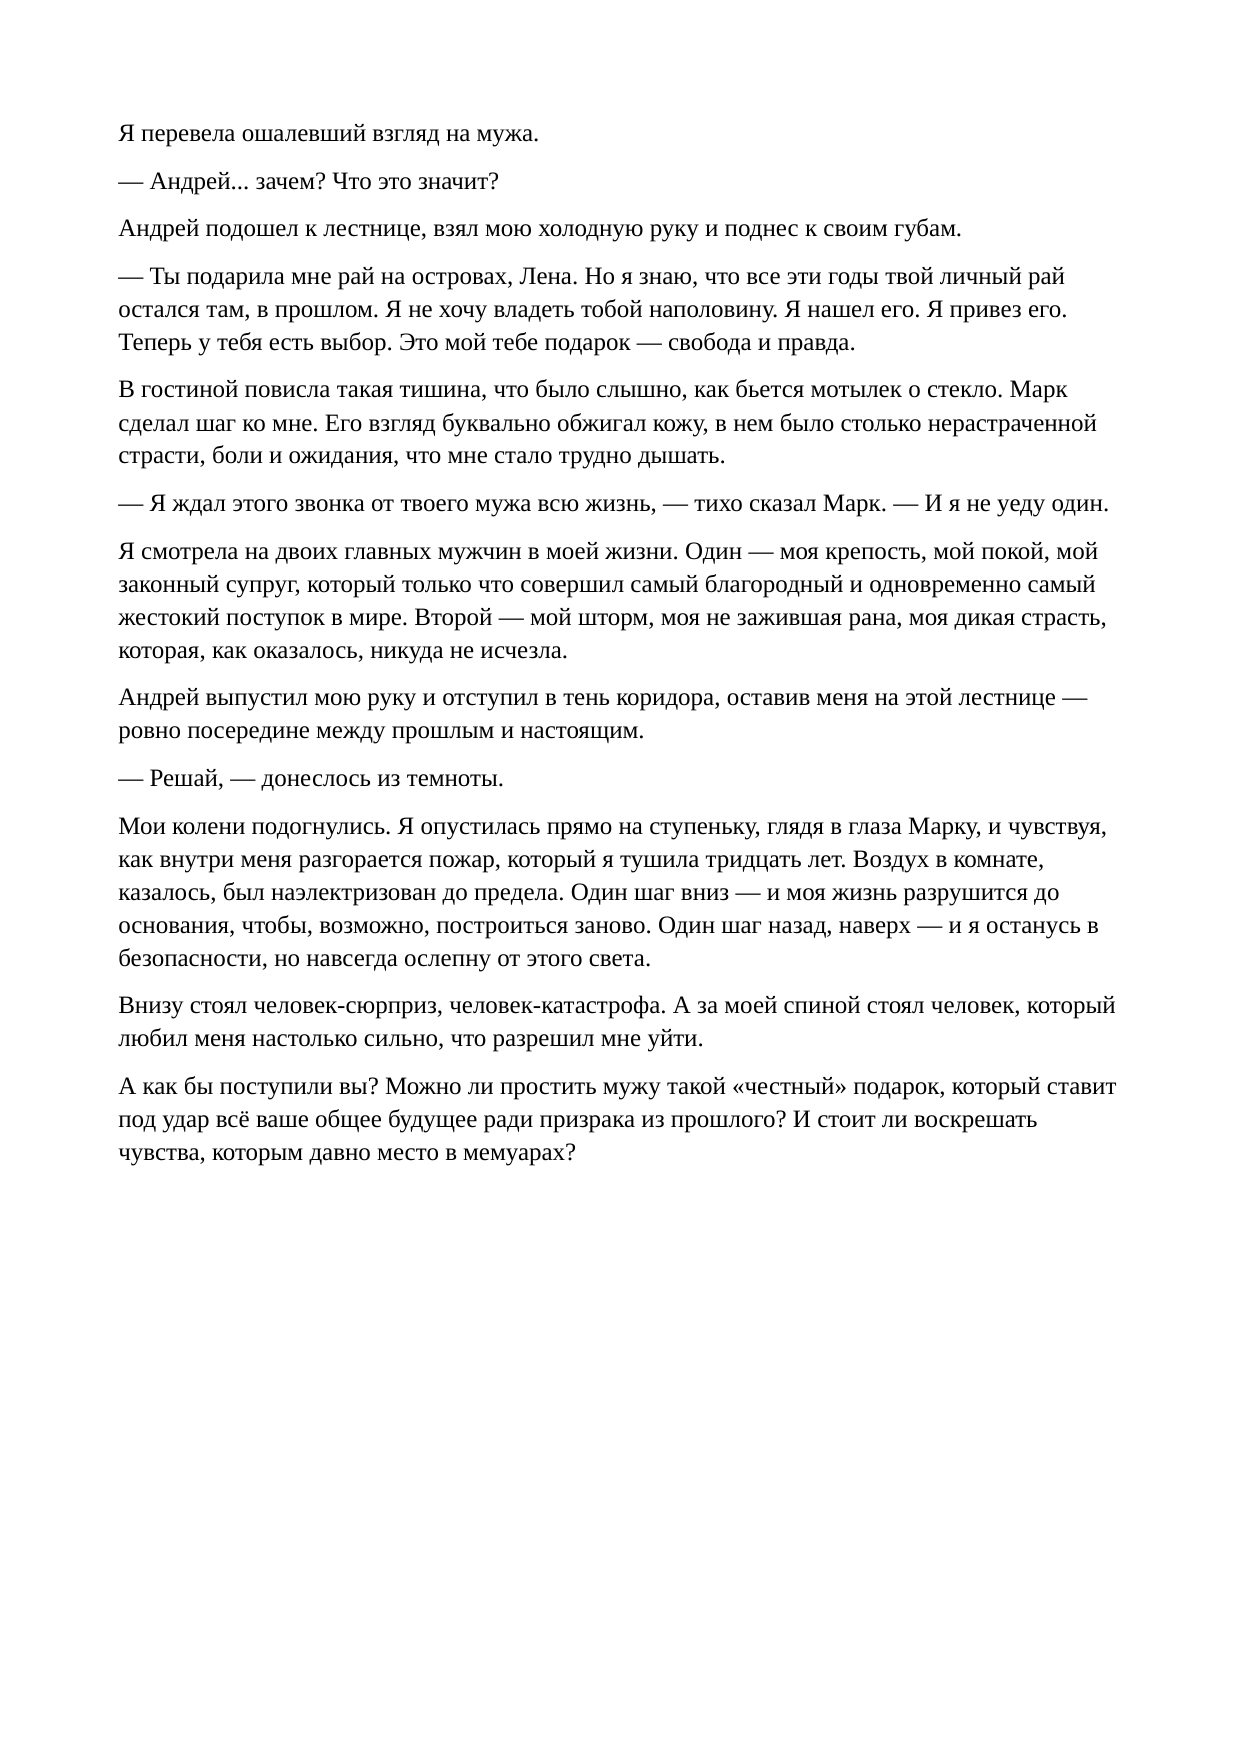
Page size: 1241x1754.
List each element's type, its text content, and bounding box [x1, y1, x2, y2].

text — Решай, — донеслось из темноты. [118, 763, 1122, 792]
text Я перевела ошалевший взгляд на мужа. [118, 118, 1122, 147]
text А как бы поступили вы? Можно ли простить мужу такой «честный» подарок, который ставит под удар всё ваше общее будущее ради призрака из прошлого? И стоит ли воскрешать чувства, которым давно место в мемуарах? [118, 1071, 1122, 1166]
text — Андрей... зачем? Что это значит? [118, 166, 1122, 194]
text В гостиной повисла такая тишина, что было слышно, как бьется мотылек о стекло. Марк сделал шаг ко мне. Его взгляд буквально обжигал кожу, в нем было столько нерастраченной страсти, боли и ожидания, что мне стало трудно дышать. [118, 374, 1122, 469]
text Андрей подошел к лестнице, взял мою холодную руку и поднес к своим губам. [118, 213, 1122, 242]
text — Ты подарила мне рай на островах, Лена. Но я знаю, что все эти годы твой личный рай остался там, в прошлом. Я не хочу владеть тобой наполовину. Я нашел его. Я привез его. Теперь у тебя есть выбор. Это мой тебе подарок — свобода и правда. [118, 261, 1122, 356]
text Андрей выпустил мою руку и отступил в тень коридора, оставив меня на этой лестнице — ровно посередине между прошлым и настоящим. [118, 682, 1122, 744]
text Внизу стоял человек-сюрприз, человек-катастрофа. А за моей спиной стоял человек, который любил меня настолько сильно, что разрешил мне уйти. [118, 990, 1122, 1052]
text Я смотрела на двоих главных мужчин в моей жизни. Один — моя крепость, мой покой, мой законный супруг, который только что совершил самый благородный и одновременно самый жестокий поступок в мире. Второй — мой шторм, моя не зажившая рана, моя дикая страсть, которая, как оказалось, никуда не исчезла. [118, 536, 1122, 664]
text — Я ждал этого звонка от твоего мужа всю жизнь, — тихо сказал Марк. — И я не уеду один. [118, 488, 1122, 517]
text Мои колени подогнулись. Я опустилась прямо на ступеньку, глядя в глаза Марку, и чувствуя, как внутри меня разгорается пожар, который я тушила тридцать лет. Воздух в комнате, казалось, был наэлектризован до предела. Один шаг вниз — и моя жизнь разрушится до основания, чтобы, возможно, построиться заново. Один шаг назад, наверх — и я останусь в безопасности, но навсегда ослепну от этого света. [118, 811, 1122, 972]
